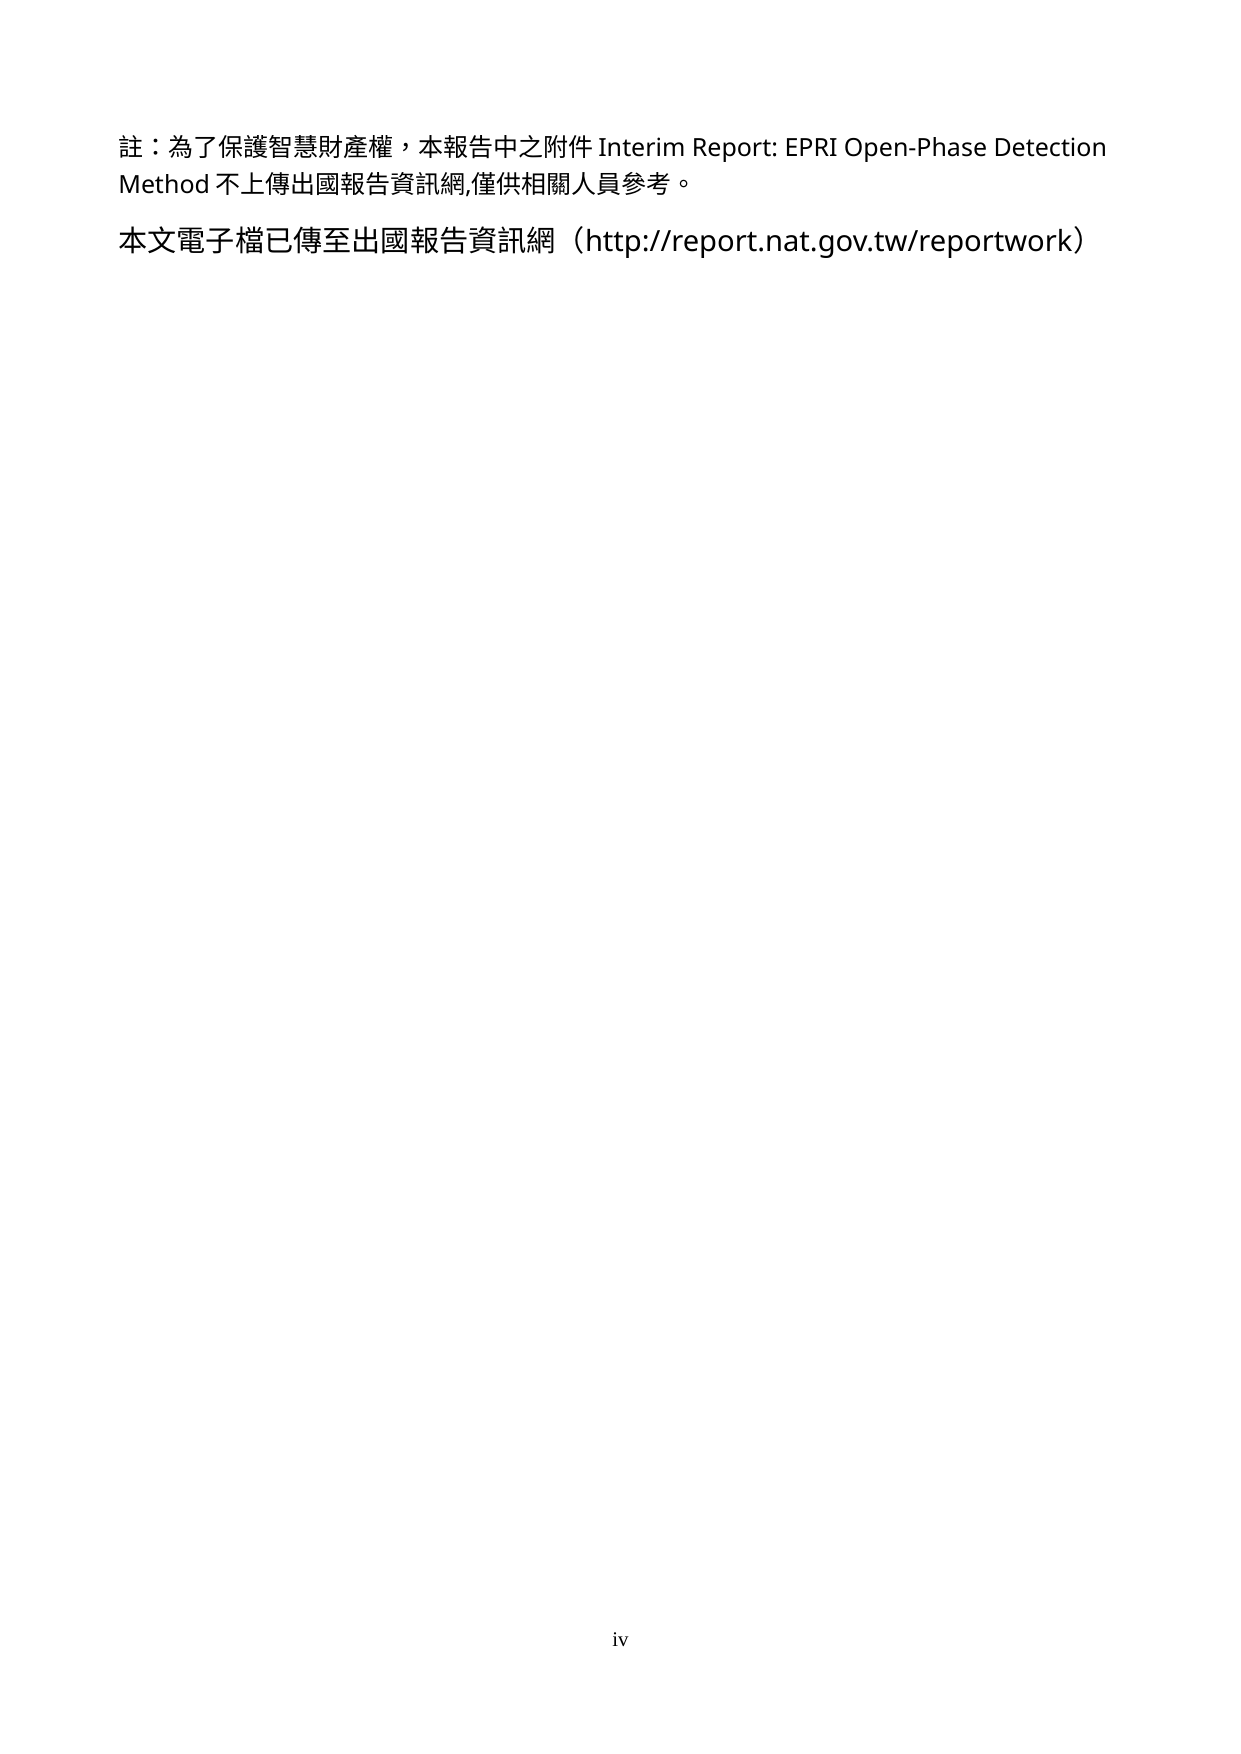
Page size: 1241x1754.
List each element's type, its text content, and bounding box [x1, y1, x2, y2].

text 本文電子檔已傳至出國報告資訊網（http://report.nat.gov.tw/reportwork） [118, 202, 1122, 277]
text 註：為了保護智慧財產權，本報告中之附件Interim Report: EPRI Open-Phase Detection Method不上傳出國報告資訊網,僅供相關人員參考。 [118, 127, 1122, 202]
